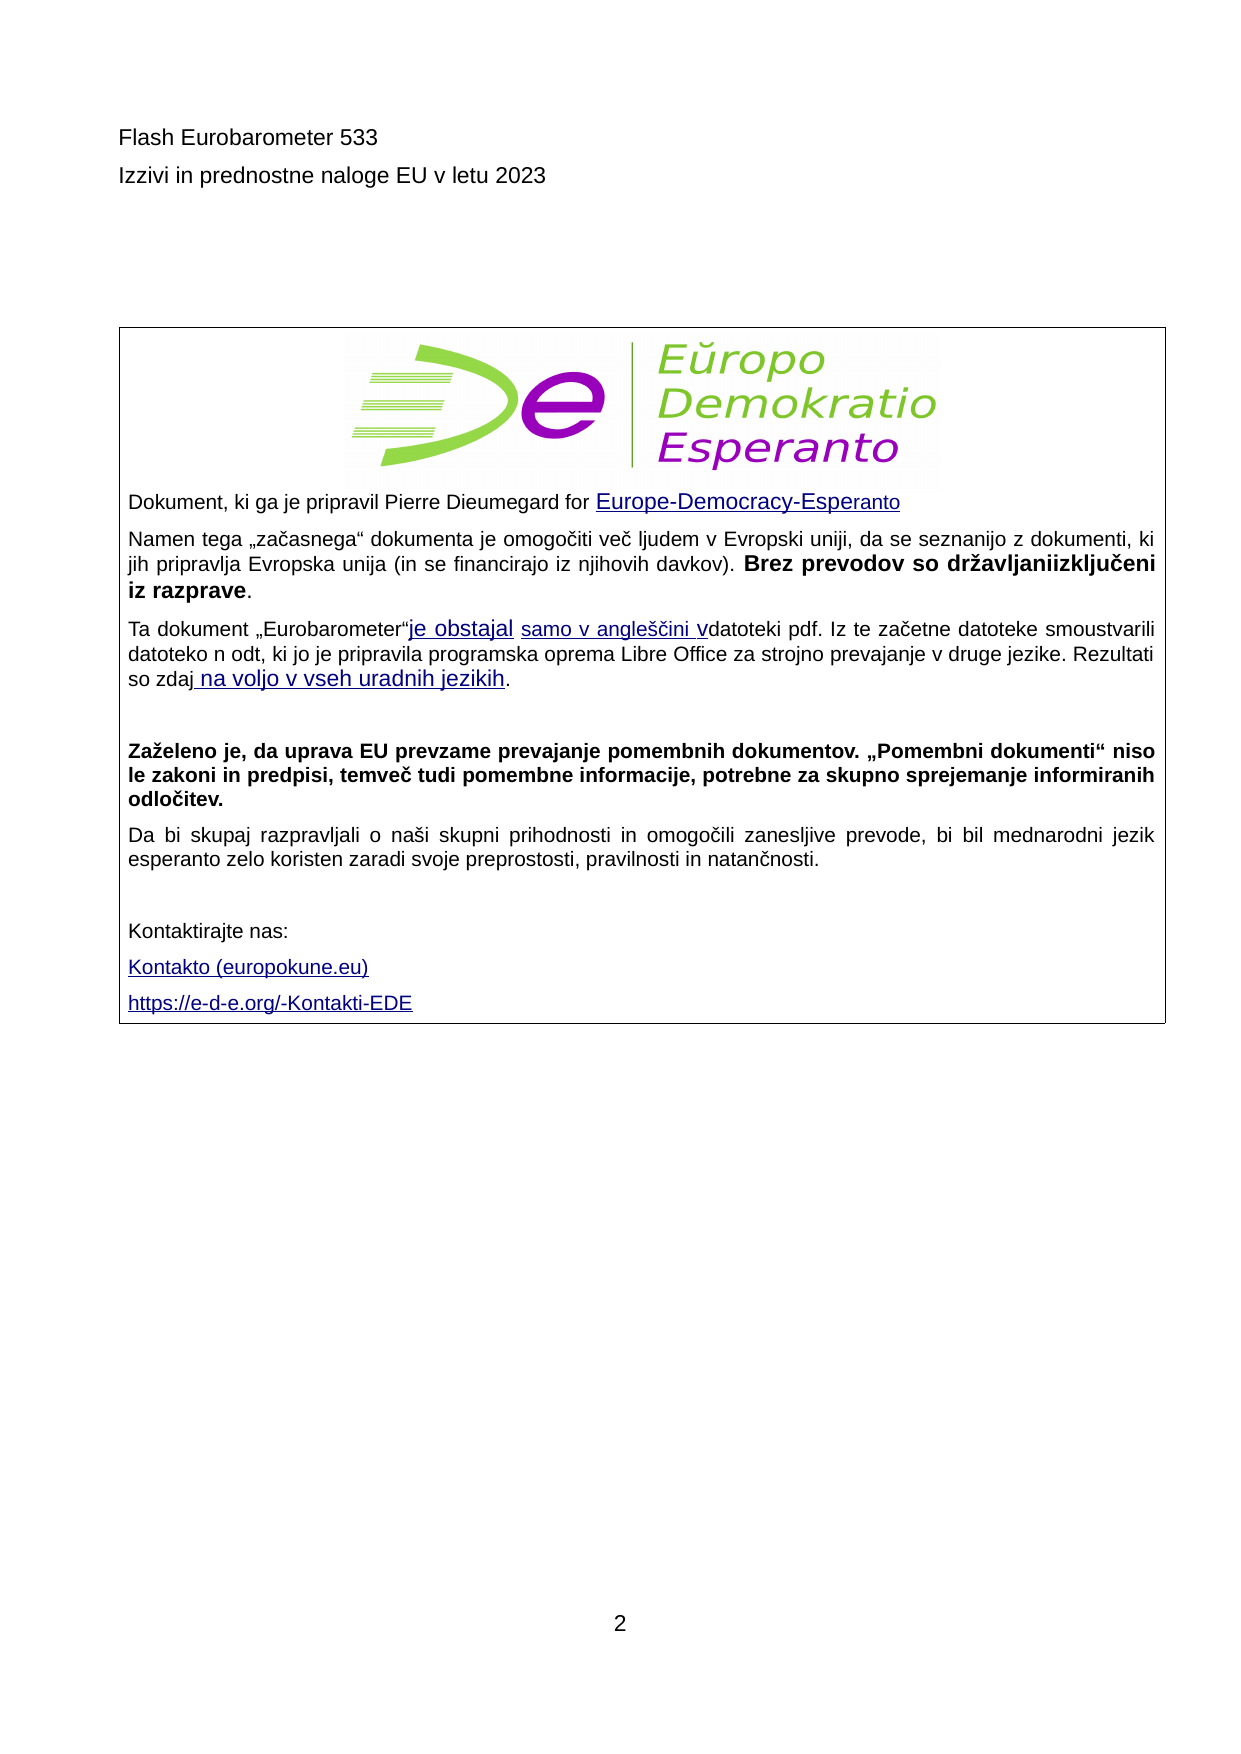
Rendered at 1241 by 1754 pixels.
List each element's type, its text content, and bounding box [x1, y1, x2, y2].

text Dokument, ki ga je pripravil Pierre Dieumegard for Europe-Democracy-Esperanto [128, 342, 1156, 514]
picture [343, 335, 941, 489]
text Namen tega „začasnega“ dokumenta je omogočiti več ljudem v Evropski uniji, da se seznanijo z dokumenti, ki jih pripravlja Evropska unija (in se financirajo iz njihovih davkov). Brez prevodov so državljaniizključeni iz razprave. [128, 526, 1156, 603]
text Kontakto (europokune.eu) [128, 954, 1156, 978]
text Kontaktirajte nas: [128, 919, 1156, 943]
text Zaželeno je, da uprava EU prevzame prevajanje pomembnih dokumentov. „Pomembni dokumenti“ niso le zakoni in predpisi, temveč tudi pomembne informacije, potrebne za skupno sprejemanje informiranih odločitev. [128, 739, 1156, 811]
text Da bi skupaj razpravljali o naši skupni prihodnosti in omogočili zanesljive prevode, bi bil mednarodni jezik esperanto zelo koristen zaradi svoje preprostosti, pravilnosti in natančnosti. [128, 823, 1156, 871]
text Ta dokument „Eurobarometer“je obstajal samo v angleščini vdatoteki pdf. Iz te začetne datoteke smoustvarili datoteko n odt, ki jo je pripravila programska oprema Libre Office za strojno prevajanje v druge jezike. Rezultati so zdaj na voljo v vseh uradnih jezikih. [128, 615, 1156, 692]
text https://e-d-e.org/-Kontakti-EDE [128, 990, 1156, 1014]
